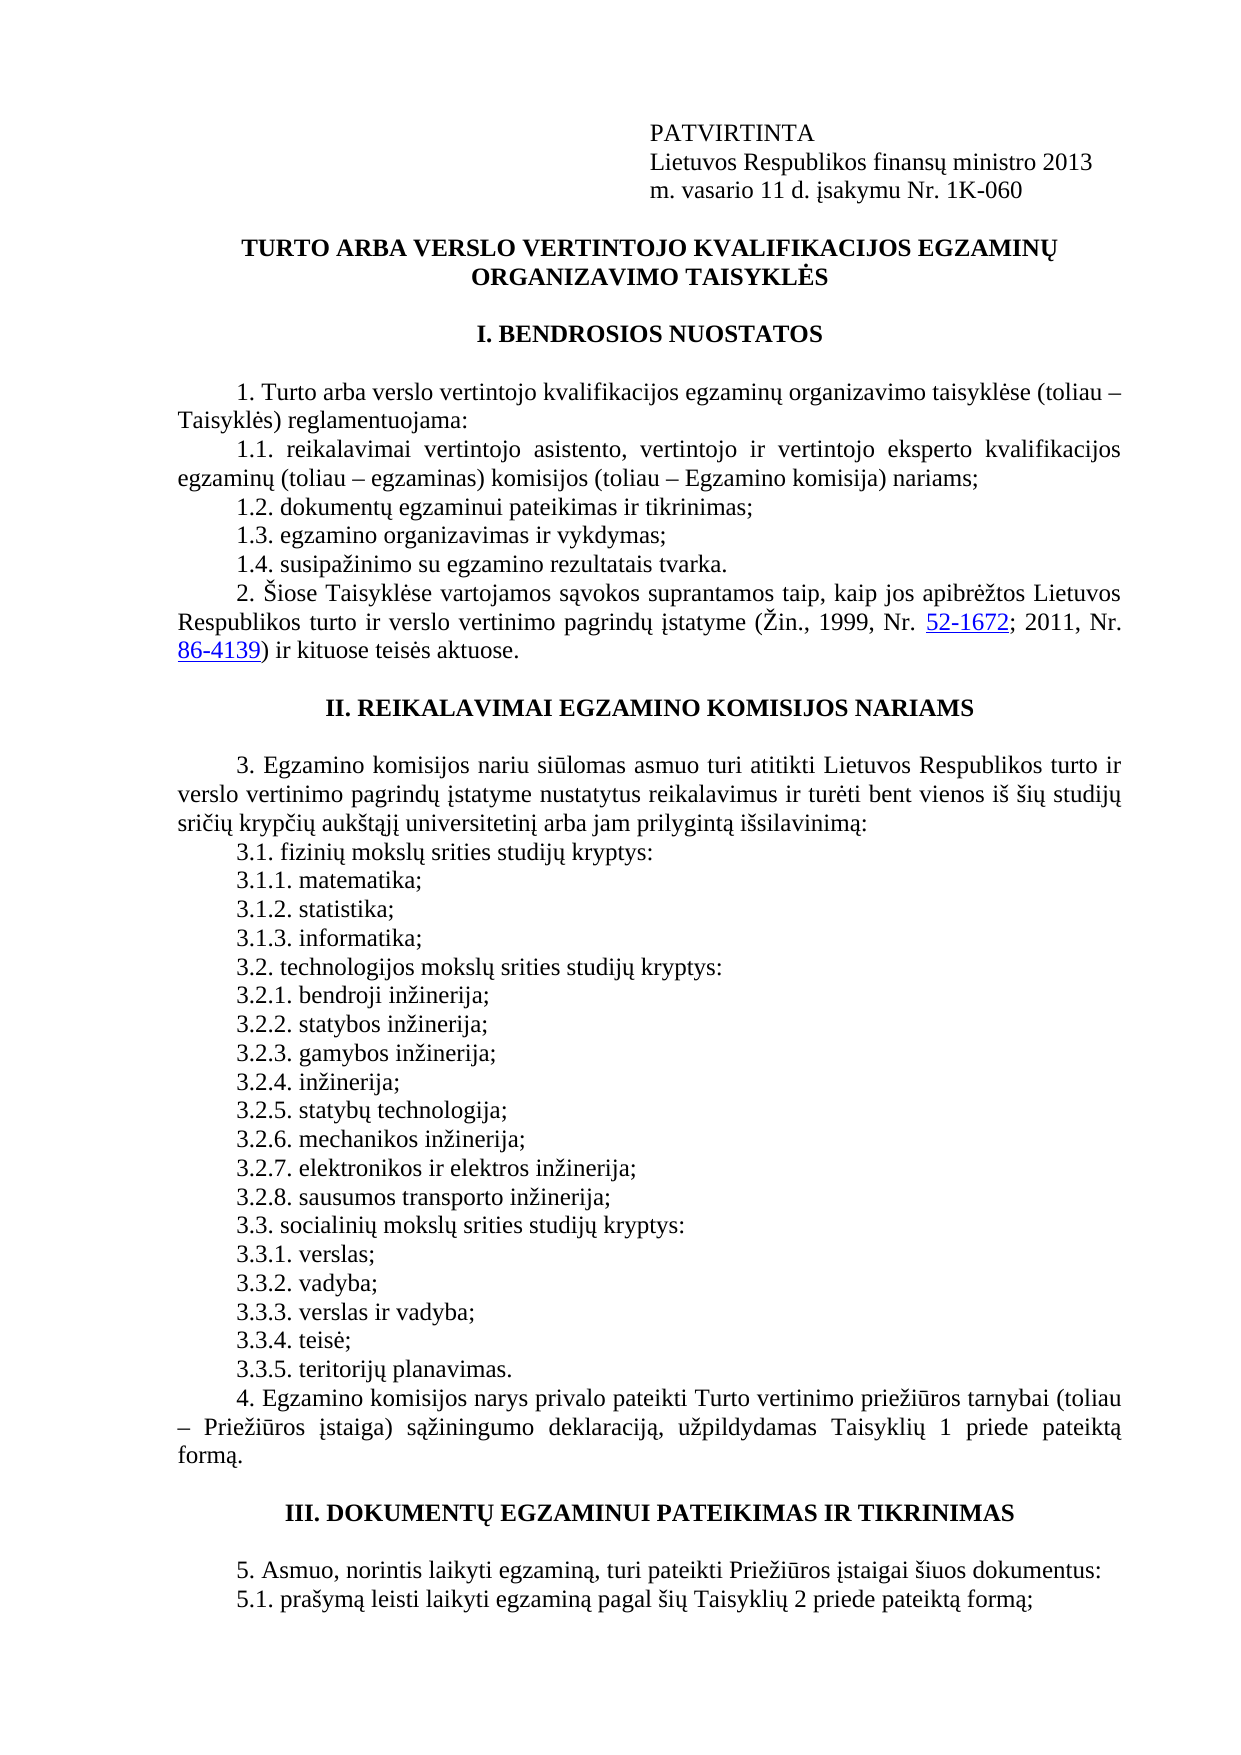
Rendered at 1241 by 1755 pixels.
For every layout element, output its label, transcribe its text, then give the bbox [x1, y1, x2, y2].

text 3.2.7. elektronikos ir elektros inžinerija; [177, 1153, 1122, 1182]
text 1.1. reikalavimai vertintojo asistento, vertintojo ir vertintojo eksperto kvalifikacijos egzaminų (toliau – egzaminas) komisijos (toliau – Egzamino komisija) nariams; [177, 434, 1122, 492]
text 3. Egzamino komisijos nariu siūlomas asmuo turi atitikti Lietuvos Respublikos turto ir verslo vertinimo pagrindų įstatyme nustatytus reikalavimus ir turėti bent vienos iš šių studijų sričių krypčių aukštąjį universitetinį arba jam prilygintą išsilavinimą: [177, 751, 1122, 837]
text PATVIRTINTA [649, 118, 1122, 147]
text 3.1.3. informatika; [177, 923, 1122, 952]
text 3.2.5. statybų technologija; [177, 1096, 1122, 1124]
text I. BENDROSIOS NUOSTATOS [177, 319, 1122, 348]
text 3.2.3. gamybos inžinerija; [177, 1038, 1122, 1067]
text 3.2.4. inžinerija; [177, 1067, 1122, 1096]
text 3.1.2. statistika; [177, 894, 1122, 923]
text 3.3.1. verslas; [177, 1239, 1122, 1268]
text 3.2.2. statybos inžinerija; [177, 1009, 1122, 1038]
text 3.3.5. teritorijų planavimas. [177, 1354, 1122, 1383]
text 1. Turto arba verslo vertintojo kvalifikacijos egzaminų organizavimo taisyklėse (toliau – Taisyklės) reglamentuojama: [177, 377, 1122, 434]
text 3.1.1. matematika; [177, 866, 1122, 894]
text 3.3.3. verslas ir vadyba; [177, 1297, 1122, 1326]
text 3.3.4. teisė; [177, 1326, 1122, 1354]
text 4. Egzamino komisijos narys privalo pateikti Turto vertinimo priežiūros tarnybai (toliau – Priežiūros įstaiga) sąžiningumo deklaraciją, užpildydamas Taisyklių 1 priede pateiktą formą. [177, 1383, 1122, 1469]
text 3.1. fizinių mokslų srities studijų kryptys: [177, 837, 1122, 866]
text 3.3. socialinių mokslų srities studijų kryptys: [177, 1211, 1122, 1239]
text 3.2. technologijos mokslų srities studijų kryptys: [177, 952, 1122, 981]
text 5.1. prašymą leisti laikyti egzaminą pagal šių Taisyklių 2 priede pateiktą formą; [177, 1584, 1122, 1613]
text 3.3.2. vadyba; [177, 1268, 1122, 1297]
text III. DOKUMENTŲ EGZAMINUI PATEIKIMAS IR TIKRINIMAS [177, 1498, 1122, 1527]
text 3.2.6. mechanikos inžinerija; [177, 1124, 1122, 1153]
text 1.2. dokumentų egzaminui pateikimas ir tikrinimas; [177, 492, 1122, 521]
text 3.2.8. sausumos transporto inžinerija; [177, 1182, 1122, 1211]
text Lietuvos Respublikos finansų ministro 2013 m. vasario 11 d. įsakymu Nr. 1K-060 [649, 147, 1122, 204]
text 2. Šiose Taisyklėse vartojamos sąvokos suprantamos taip, kaip jos apibrėžtos Lietuvos Respublikos turto ir verslo vertinimo pagrindų įstatyme (Žin., 1999, Nr. 52-1672; 2011, Nr. 86-4139) ir kituose teisės aktuose. [177, 578, 1122, 664]
text 1.3. egzamino organizavimas ir vykdymas; [177, 521, 1122, 549]
text 5. Asmuo, norintis laikyti egzaminą, turi pateikti Priežiūros įstaigai šiuos dokumentus: [177, 1556, 1122, 1584]
text 3.2.1. bendroji inžinerija; [177, 981, 1122, 1009]
text II. REIKALAVIMAI EGZAMINO KOMISIJOS NARIAMS [177, 693, 1122, 722]
text 1.4. susipažinimo su egzamino rezultatais tvarka. [177, 549, 1122, 578]
text TURTO ARBA VERSLO VERTINTOJO KVALIFIKACIJOS EGZAMINŲ ORGANIZAVIMO TAISYKLĖS [177, 233, 1122, 291]
